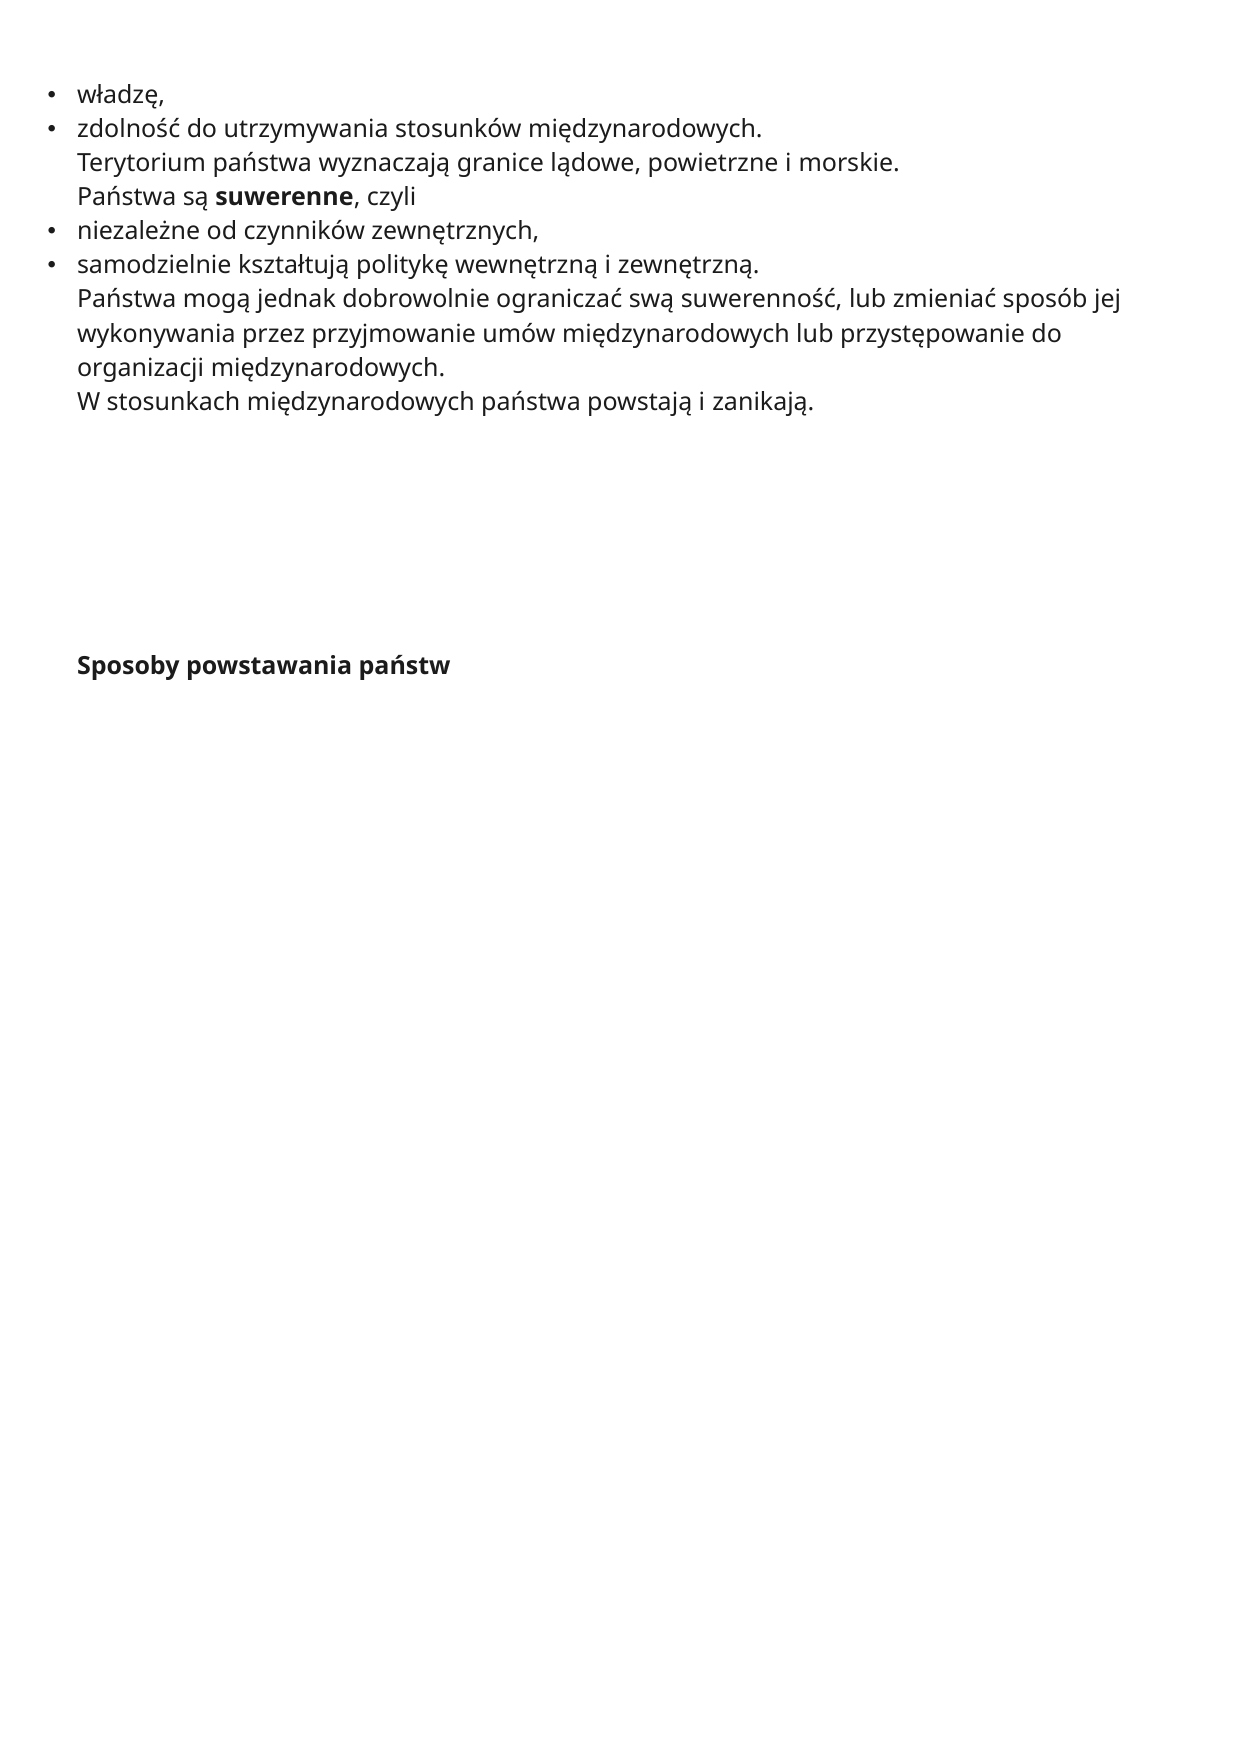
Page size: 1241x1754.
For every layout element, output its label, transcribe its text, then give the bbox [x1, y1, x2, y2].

list samodzielnie kształtują politykę wewnętrzną i zewnętrzną. [77, 247, 1163, 281]
text Państwa mogą jednak dobrowolnie ograniczać swą suwerenność, lub zmieniać sposób jej wykonywania przez przyjmowanie umów międzynarodowych lub przystępowanie do organizacji międzynarodowych. [77, 281, 1163, 383]
list zdolność do utrzymywania stosunków międzynarodowych. [77, 111, 1163, 145]
text Sposoby powstawania państw [77, 647, 1163, 681]
list władzę, [77, 77, 1163, 111]
text Państwa są suwerenne, czyli [77, 179, 1163, 213]
text W stosunkach międzynarodowych państwa powstają i zanikają. [77, 383, 1163, 417]
list niezależne od czynników zewnętrznych, [77, 213, 1163, 247]
text Terytorium państwa wyznaczają granice lądowe, powietrzne i morskie. [77, 145, 1163, 179]
